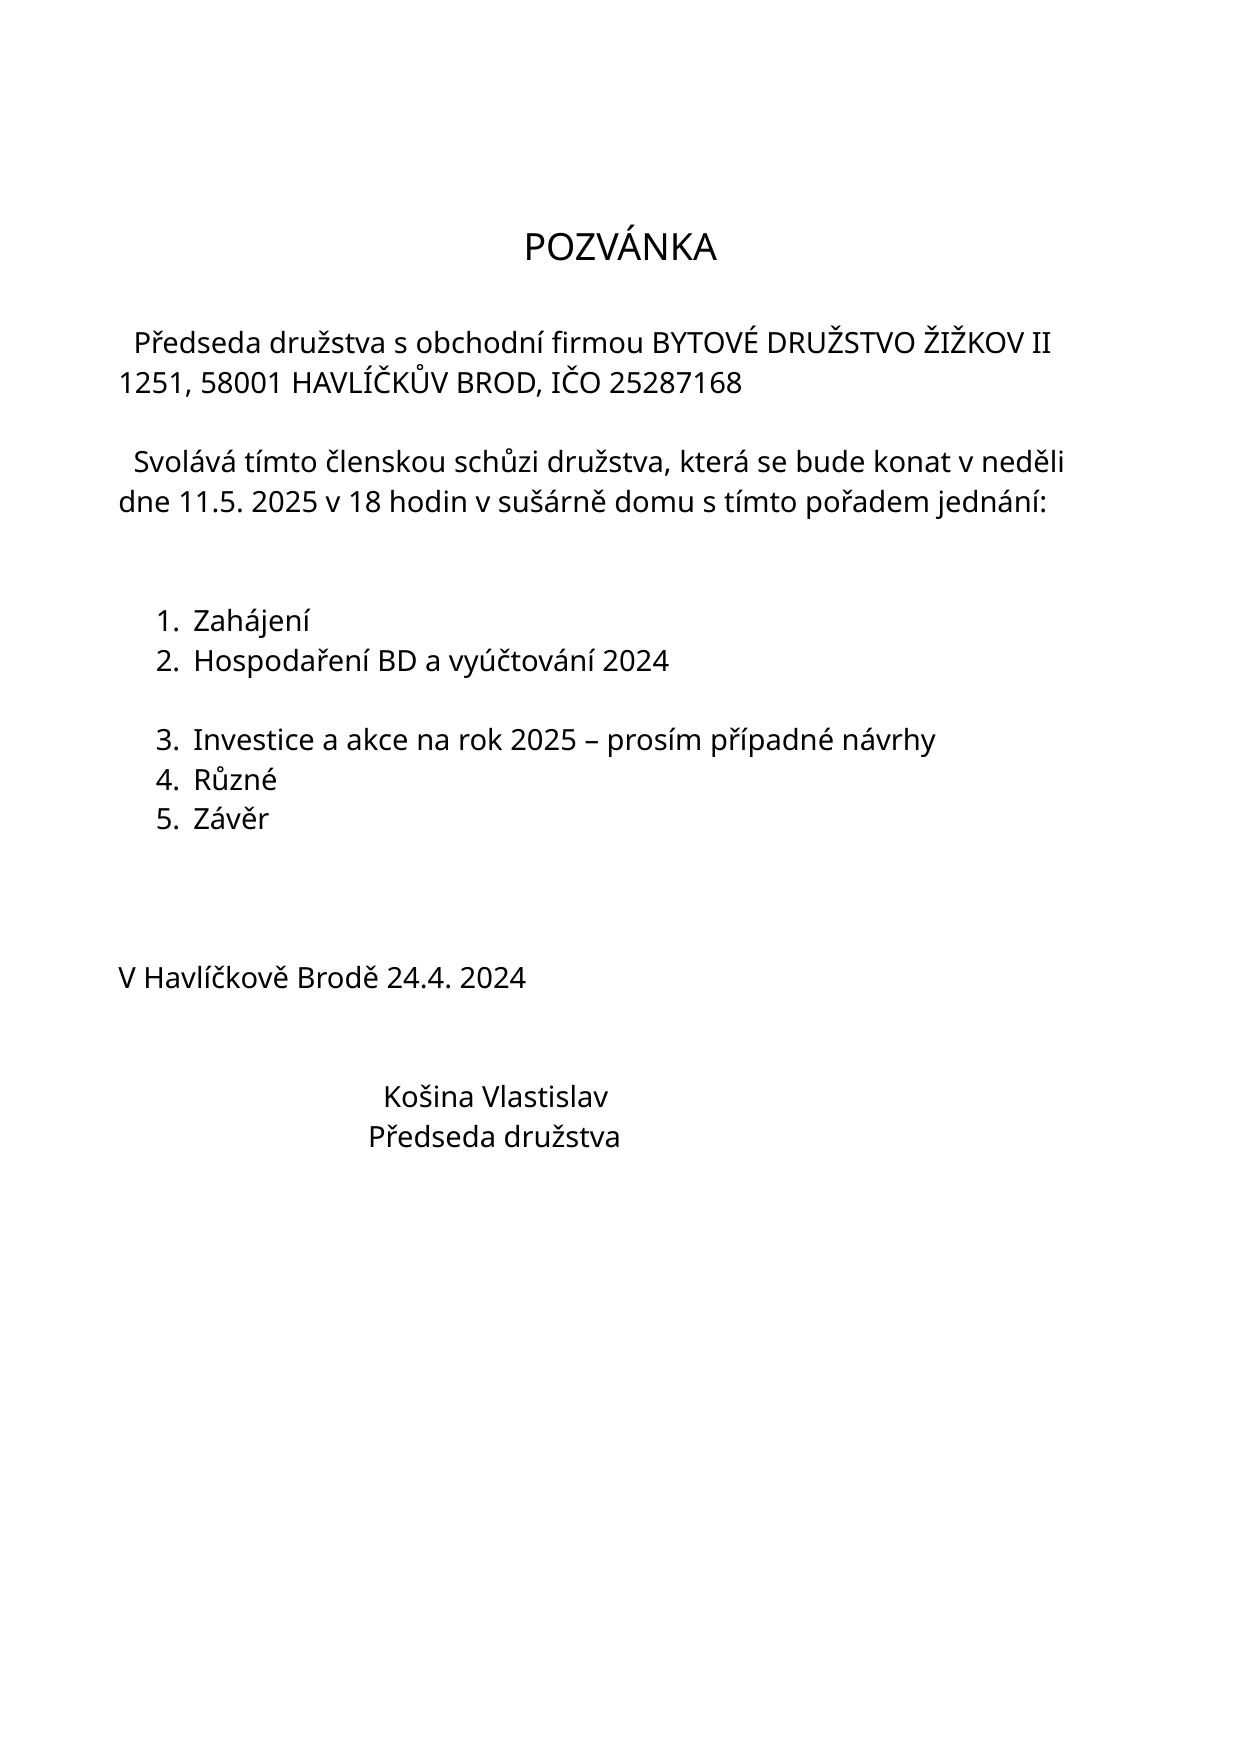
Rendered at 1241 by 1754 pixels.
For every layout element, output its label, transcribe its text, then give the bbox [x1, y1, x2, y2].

text Svolává tímto členskou schůzi družstva, která se bude konat v neděli dne 11.5. 2025 v 18 hodin v sušárně domu s tímto pořadem jednání: [118, 441, 1122, 521]
text Předseda družstva s obchodní firmou BYTOVÉ DRUŽSTVO ŽIŽKOV II 1251, 58001 HAVLÍČKŮV BROD, IČO 25287168 [118, 322, 1122, 402]
list Investice a akce na rok 2025 – prosím případné návrhy [156, 719, 1122, 759]
list Hospodaření BD a vyúčtování 2024 [156, 640, 1122, 679]
text POZVÁNKA [118, 220, 1122, 271]
text V Havlíčkově Brodě 24.4. 2024 [118, 957, 1122, 997]
list Zahájení [156, 600, 1122, 640]
list Závěr [156, 798, 1122, 838]
text Košina Vlastislav [118, 1076, 1122, 1116]
text Předseda družstva [118, 1116, 1122, 1156]
list Různé [156, 759, 1122, 798]
